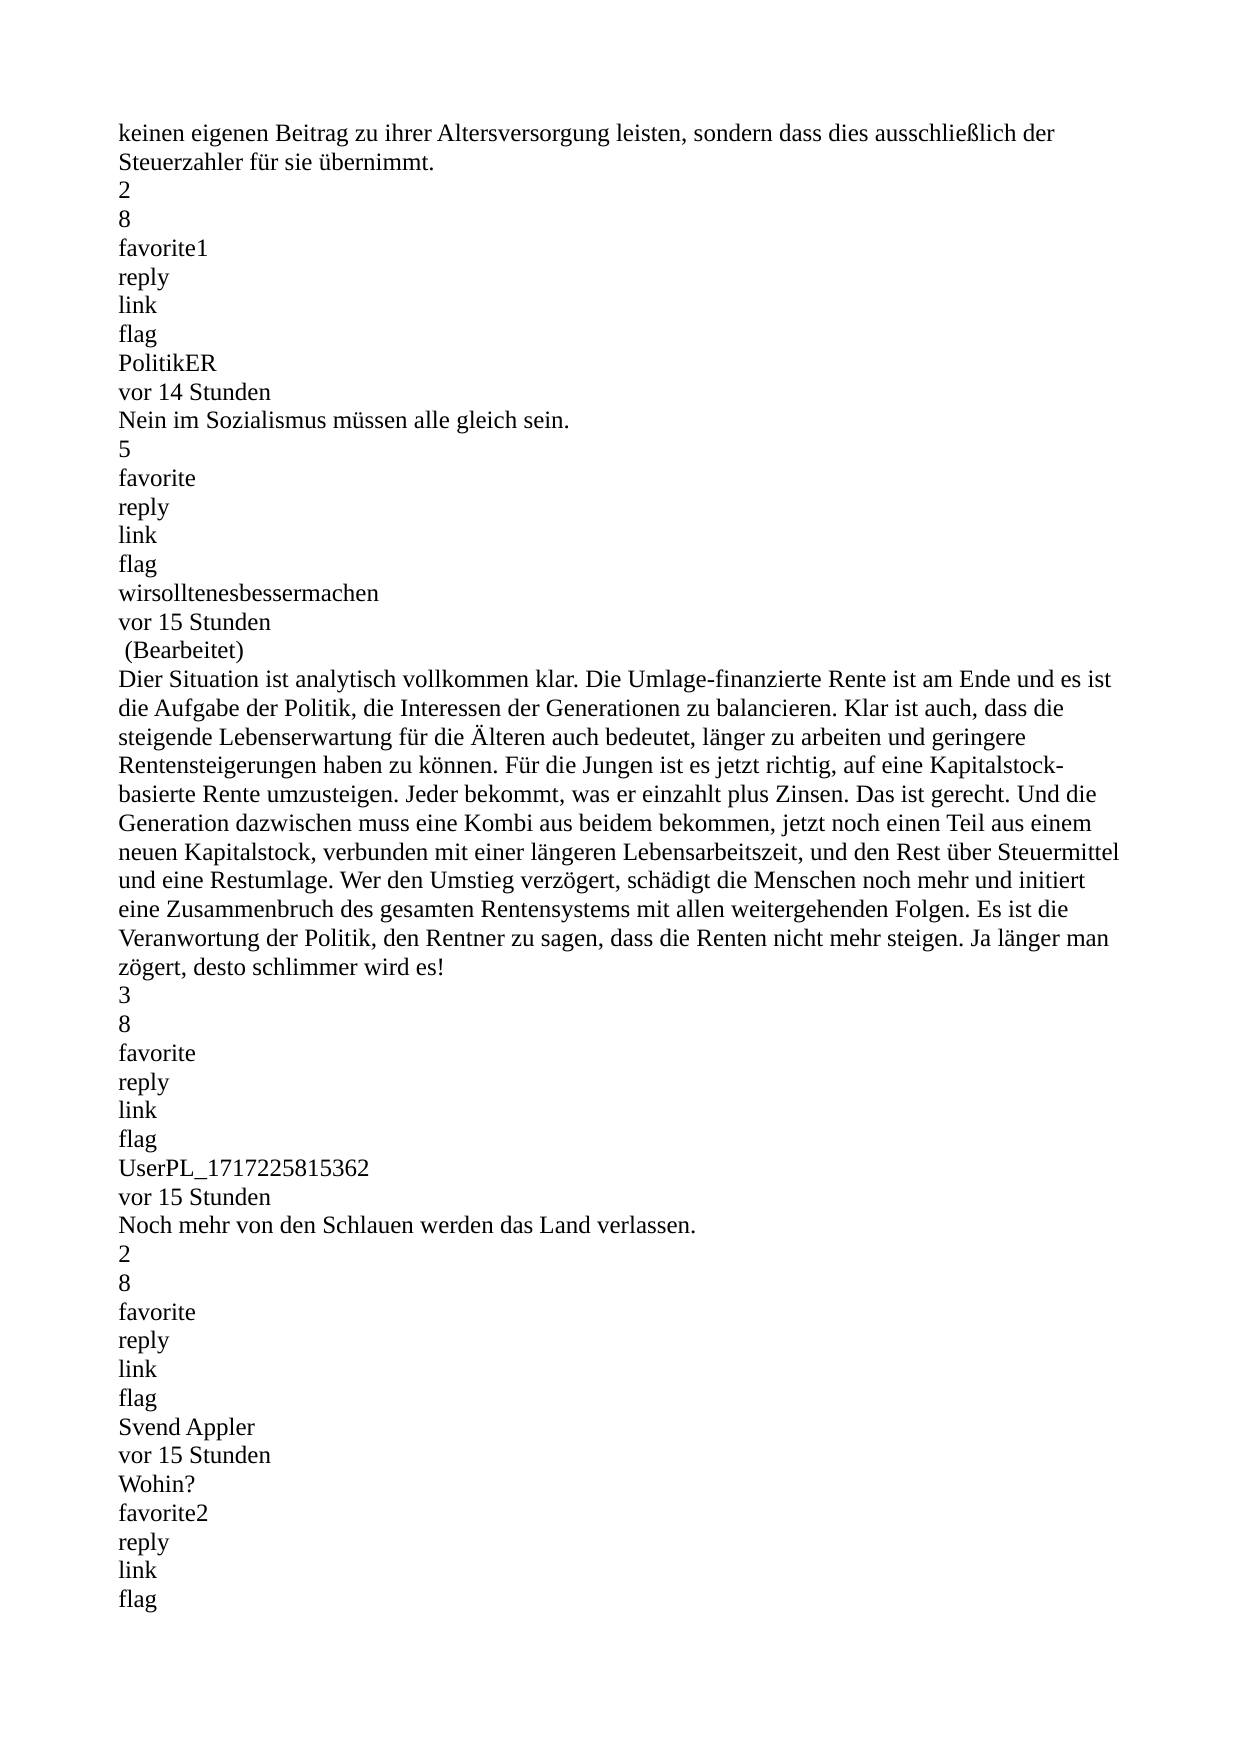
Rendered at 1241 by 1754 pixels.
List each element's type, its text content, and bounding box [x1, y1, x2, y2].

text flag [118, 1124, 1122, 1153]
text reply [118, 492, 1122, 521]
text vor 15 Stunden [118, 607, 1122, 636]
text keinen eigenen Beitrag zu ihrer Altersversorgung leisten, sondern dass dies ausschließlich der Steuerzahler für sie übernimmt. [118, 118, 1122, 176]
text 2 [118, 176, 1122, 204]
text flag [118, 1383, 1122, 1412]
text favorite2 [118, 1498, 1122, 1527]
text link [118, 1556, 1122, 1584]
text wirsolltenesbessermachen [118, 578, 1122, 607]
text link [118, 1354, 1122, 1383]
text flag [118, 549, 1122, 578]
text vor 15 Stunden [118, 1182, 1122, 1211]
text Noch mehr von den Schlauen werden das Land verlassen. [118, 1211, 1122, 1239]
text 8 [118, 1009, 1122, 1038]
text favorite [118, 463, 1122, 492]
text reply [118, 1527, 1122, 1556]
text UserPL_1717225815362 [118, 1153, 1122, 1182]
text favorite1 [118, 233, 1122, 262]
text Wohin? [118, 1469, 1122, 1498]
text reply [118, 1326, 1122, 1354]
text vor 14 Stunden [118, 377, 1122, 406]
text link [118, 1096, 1122, 1124]
text vor 15 Stunden [118, 1441, 1122, 1469]
text PolitikER [118, 348, 1122, 377]
text 8 [118, 1268, 1122, 1297]
text favorite [118, 1038, 1122, 1067]
text Nein im Sozialismus müssen alle gleich sein. [118, 406, 1122, 434]
text reply [118, 262, 1122, 291]
text link [118, 521, 1122, 549]
text (Bearbeitet) [118, 636, 1122, 664]
text flag [118, 1584, 1122, 1613]
text reply [118, 1067, 1122, 1096]
text link [118, 291, 1122, 319]
text favorite [118, 1297, 1122, 1326]
text Dier Situation ist analytisch vollkommen klar. Die Umlage-finanzierte Rente ist am Ende und es ist die Aufgabe der Politik, die Interessen der Generationen zu balancieren. Klar ist auch, dass die steigende Lebenserwartung für die Älteren auch bedeutet, länger zu arbeiten und geringere Rentensteigerungen haben zu können. Für die Jungen ist es jetzt richtig, auf eine Kapitalstock-basierte Rente umzusteigen. Jeder bekommt, was er einzahlt plus Zinsen. Das ist gerecht. Und die Generation dazwischen muss eine Kombi aus beidem bekommen, jetzt noch einen Teil aus einem neuen Kapitalstock, verbunden mit einer längeren Lebensarbeitszeit, und den Rest über Steuermittel und eine Restumlage. Wer den Umstieg verzögert, schädigt die Menschen noch mehr und initiert eine Zusammenbruch des gesamten Rentensystems mit allen weitergehenden Folgen. Es ist die Veranwortung der Politik, den Rentner zu sagen, dass die Renten nicht mehr steigen. Ja länger man zögert, desto schlimmer wird es! [118, 664, 1122, 981]
text 3 [118, 981, 1122, 1009]
text Svend Appler [118, 1412, 1122, 1441]
text flag [118, 319, 1122, 348]
text 2 [118, 1239, 1122, 1268]
text 8 [118, 204, 1122, 233]
text 5 [118, 434, 1122, 463]
